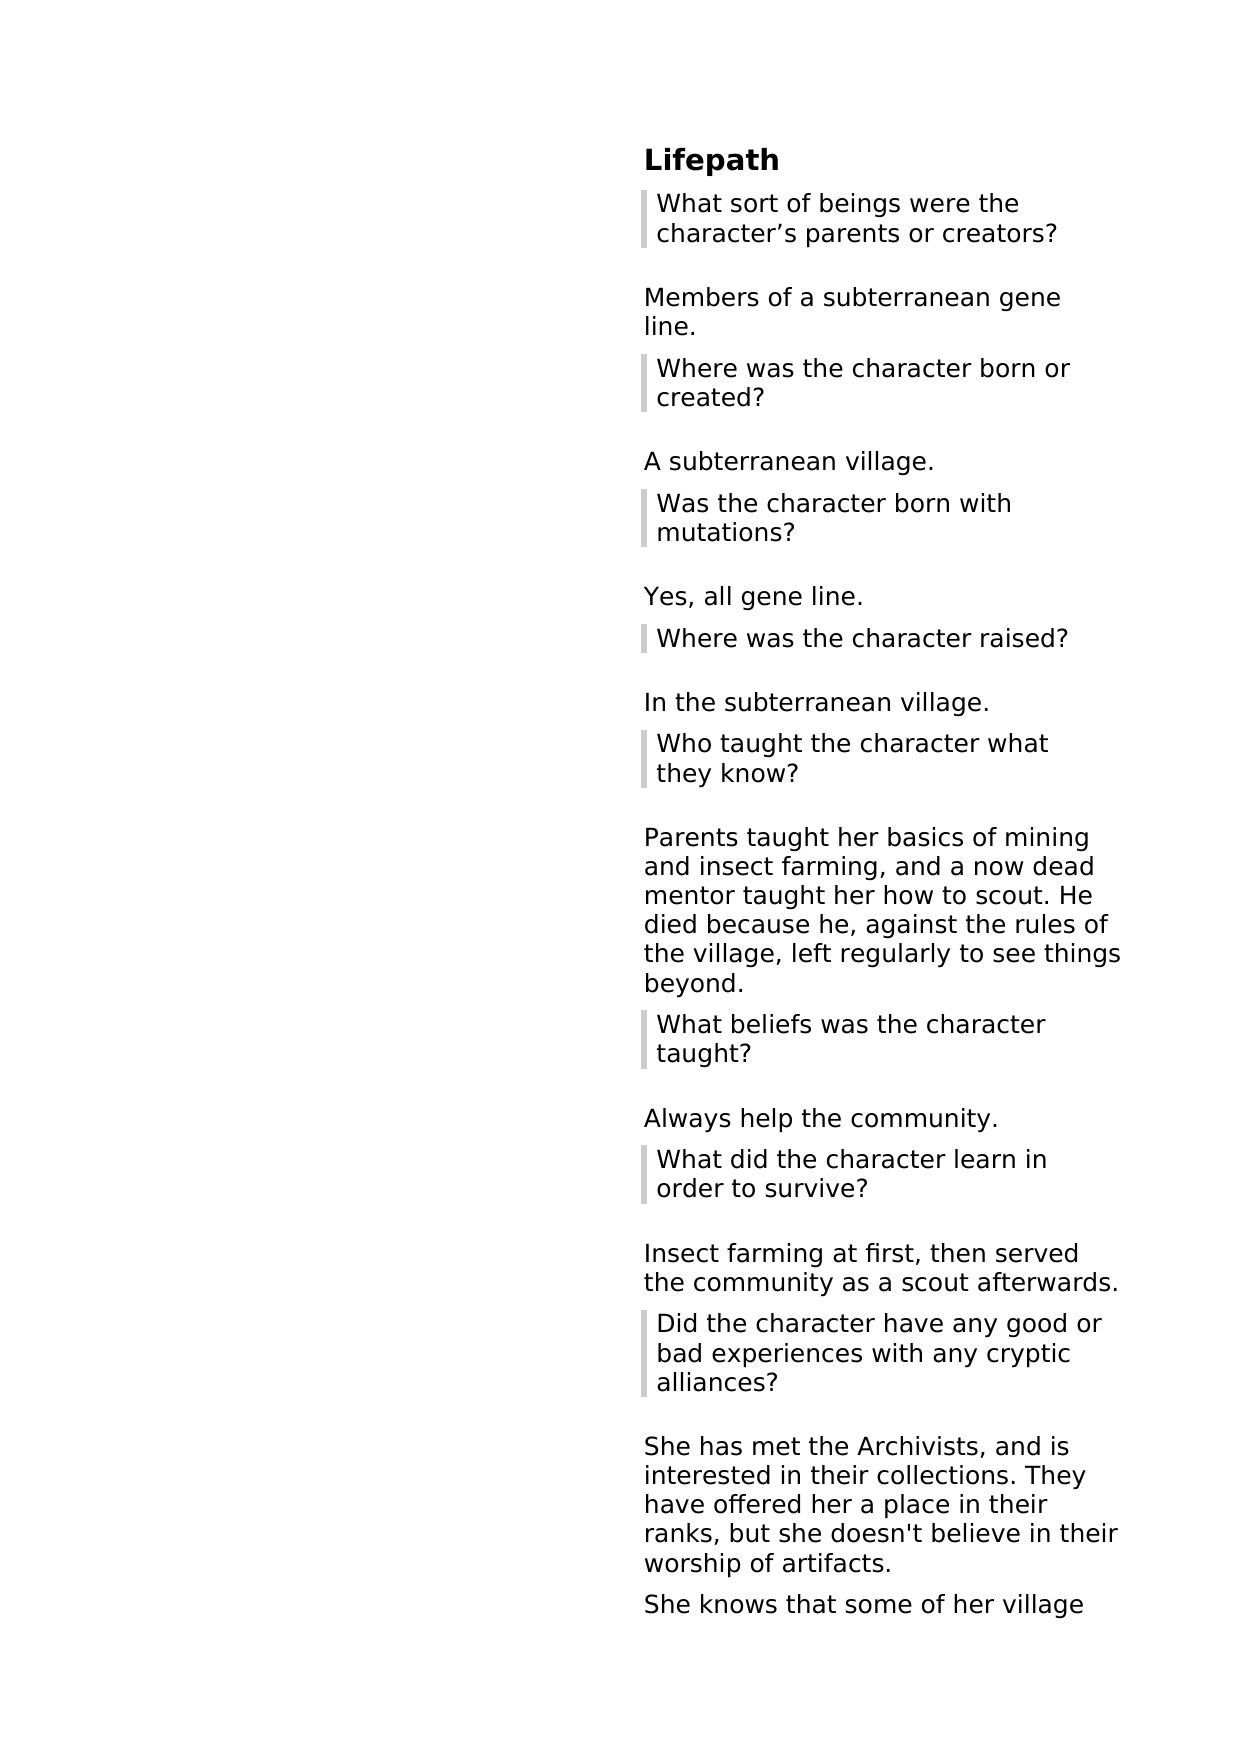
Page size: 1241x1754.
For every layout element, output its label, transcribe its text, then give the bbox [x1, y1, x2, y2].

table_header What did the character learn in order to survive? [647, 1145, 1122, 1204]
table_header Did the character have any good or bad experiences with any cryptic alliances? [647, 1310, 1122, 1397]
table_header Was the character born with mutations? [647, 489, 1122, 547]
table_header What beliefs was the character taught? [647, 1010, 1122, 1069]
table_header What sort of beings were the character’s parents or creators? [647, 190, 1122, 248]
table_header Who taught the character what they know? [647, 730, 1122, 788]
table_header [118, 118, 620, 1619]
table_header Where was the character born or created? [647, 354, 1122, 412]
table_header Where was the character raised? [647, 624, 1122, 653]
table_header Lifepath Members of a subterranean gene line. A subterranean village. Yes, all gene line. In the subterranean village. Parents taught her basics of mining and insect farming, and a now dead mentor taught her how to scout. He died because he, against the rules of the village, left regularly to see things beyond. Always help the community. Insect farming at first, then served the community as a scout afterwards. She has met the Archivists, and is interested in their collections. They have offered her a place in their ranks, but she doesn't believe in their worship of artifacts. She knows that some of her village [620, 118, 1122, 1619]
